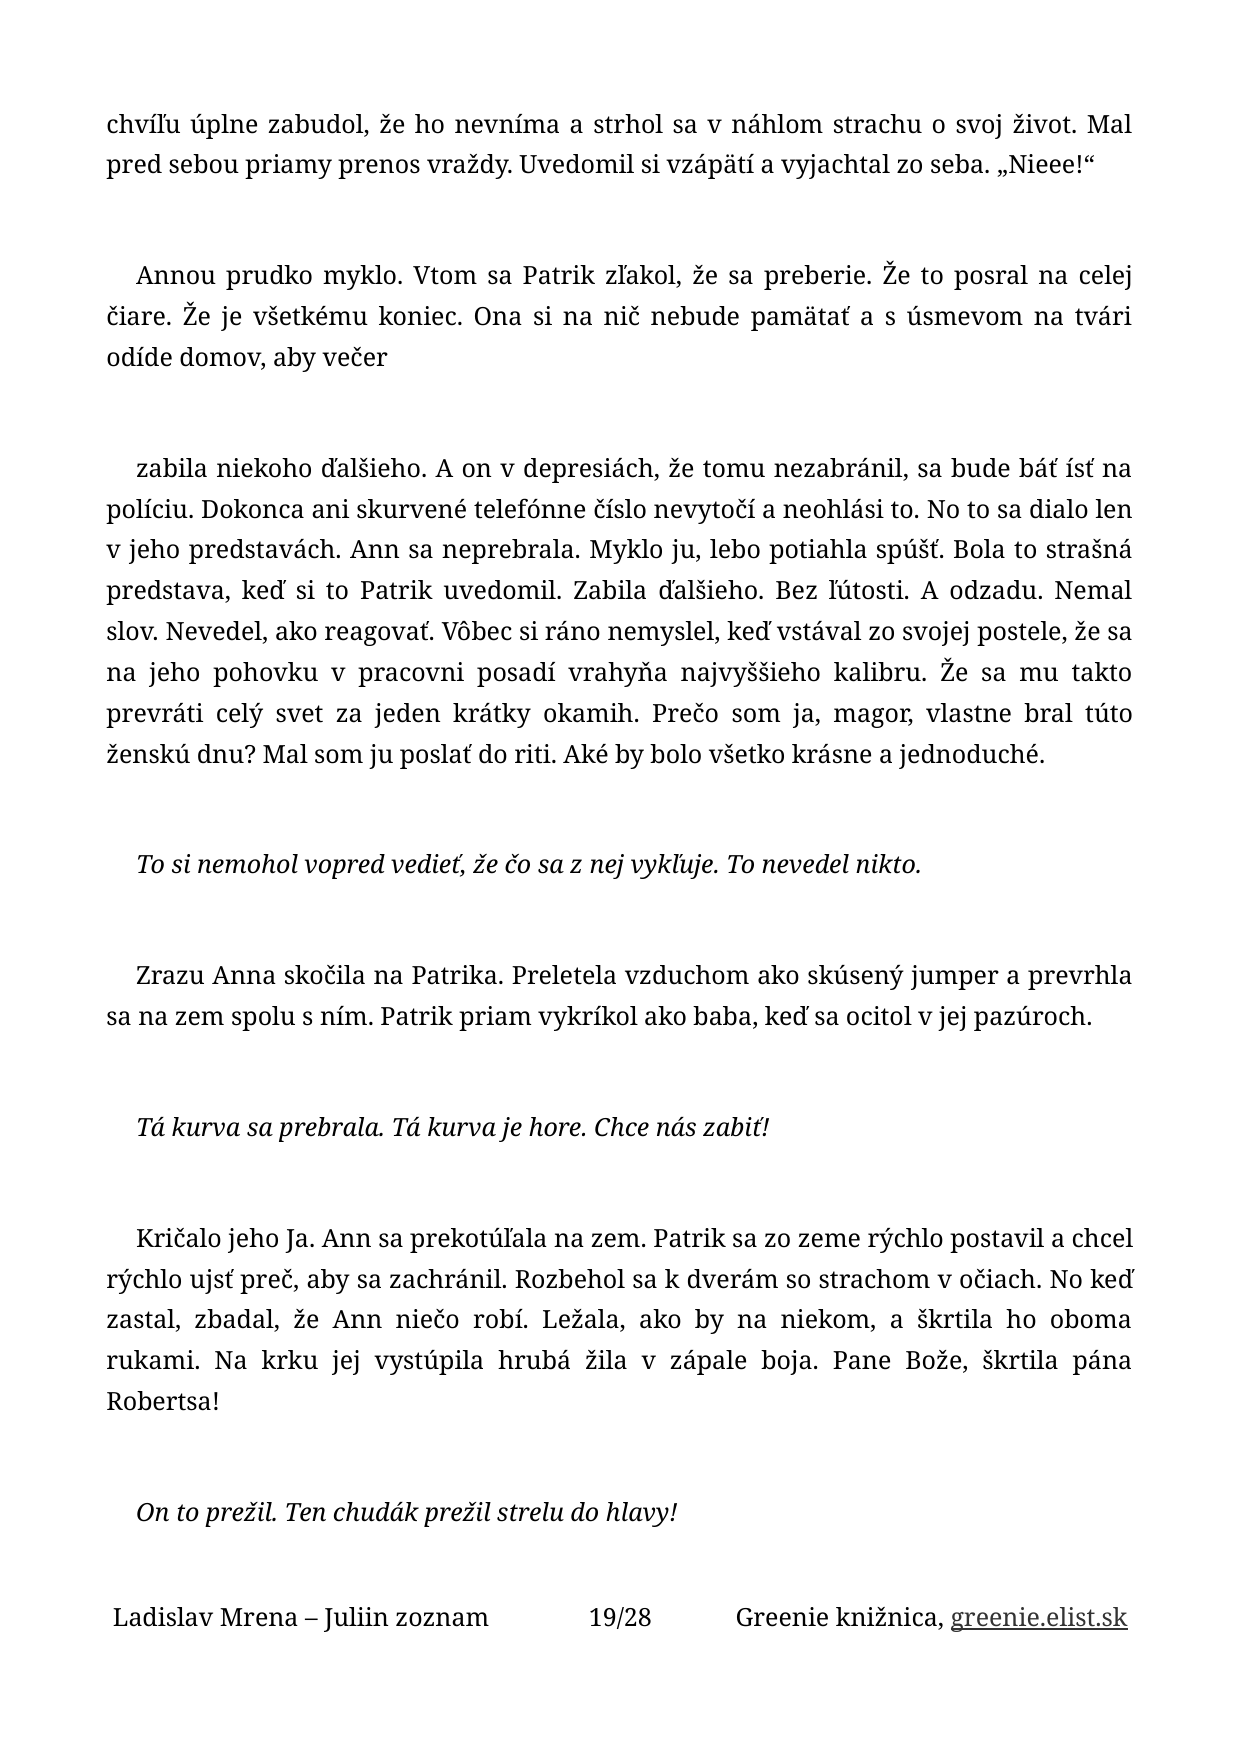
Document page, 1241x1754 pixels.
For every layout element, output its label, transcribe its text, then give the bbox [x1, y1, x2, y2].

text On to prežil. Ten chudák prežil strelu do hlavy! [106, 1494, 1134, 1529]
text zabila niekoho ďalšieho. A on v depresiách, že tomu nezabránil, sa bude báť ísť na políciu. Dokonca ani skurvené telefónne číslo nevytočí a neohlási to. No to sa dialo len v jeho predstavách. Ann sa neprebrala. Myklo ju, lebo potiahla spúšť. Bola to strašná predstava, keď si to Patrik uvedomil. Zabila ďalšieho. Bez ľútosti. A odzadu. Nemal slov. Nevedel, ako reagovať. Vôbec si ráno nemyslel, keď vstával zo svojej postele, že sa na jeho pohovku v pracovni posadí vrahyňa najvyššieho kalibru. Že sa mu takto prevráti celý svet za jeden krátky okamih. Prečo som ja, magor, vlastne bral túto ženskú dnu? Mal som ju poslať do riti. Aké by bolo všetko krásne a jednoduché. [106, 450, 1134, 770]
text Kričalo jeho Ja. Ann sa prekotúľala na zem. Patrik sa zo zeme rýchlo postavil a chcel rýchlo ujsť preč, aby sa zachránil. Rozbehol sa k dverám so strachom v očiach. No keď zastal, zbadal, že Ann niečo robí. Ležala, ako by na niekom, a škrtila ho oboma rukami. Na krku jej vystúpila hrubá žila v zápale boja. Pane Bože, škrtila pána Robertsa! [106, 1220, 1134, 1418]
text Annou prudko myklo. Vtom sa Patrik zľakol, že sa preberie. Že to posral na celej čiare. Že je všetkému koniec. Ona si na nič nebude pamätať a s úsmevom na tvári odíde domov, aby večer [106, 258, 1134, 374]
text chvíľu úplne zabudol, že ho nevníma a strhol sa v náhlom strachu o svoj život. Mal pred sebou priamy prenos vraždy. Uvedomil si vzápätí a vyjachtal zo seba. „Nieee!“ [106, 106, 1134, 181]
text Tá kurva sa prebrala. Tá kurva je hore. Chce nás zabiť! [106, 1109, 1134, 1144]
text Zrazu Anna skočila na Patrika. Preletela vzduchom ako skúsený jumper a prevrhla sa na zem spolu s ním. Patrik priam vykríkol ako baba, keď sa ocitol v jej pazúroch. [106, 958, 1134, 1033]
text To si nemohol vopred vedieť, že čo sa z nej vykľuje. To nevedel nikto. [106, 847, 1134, 881]
